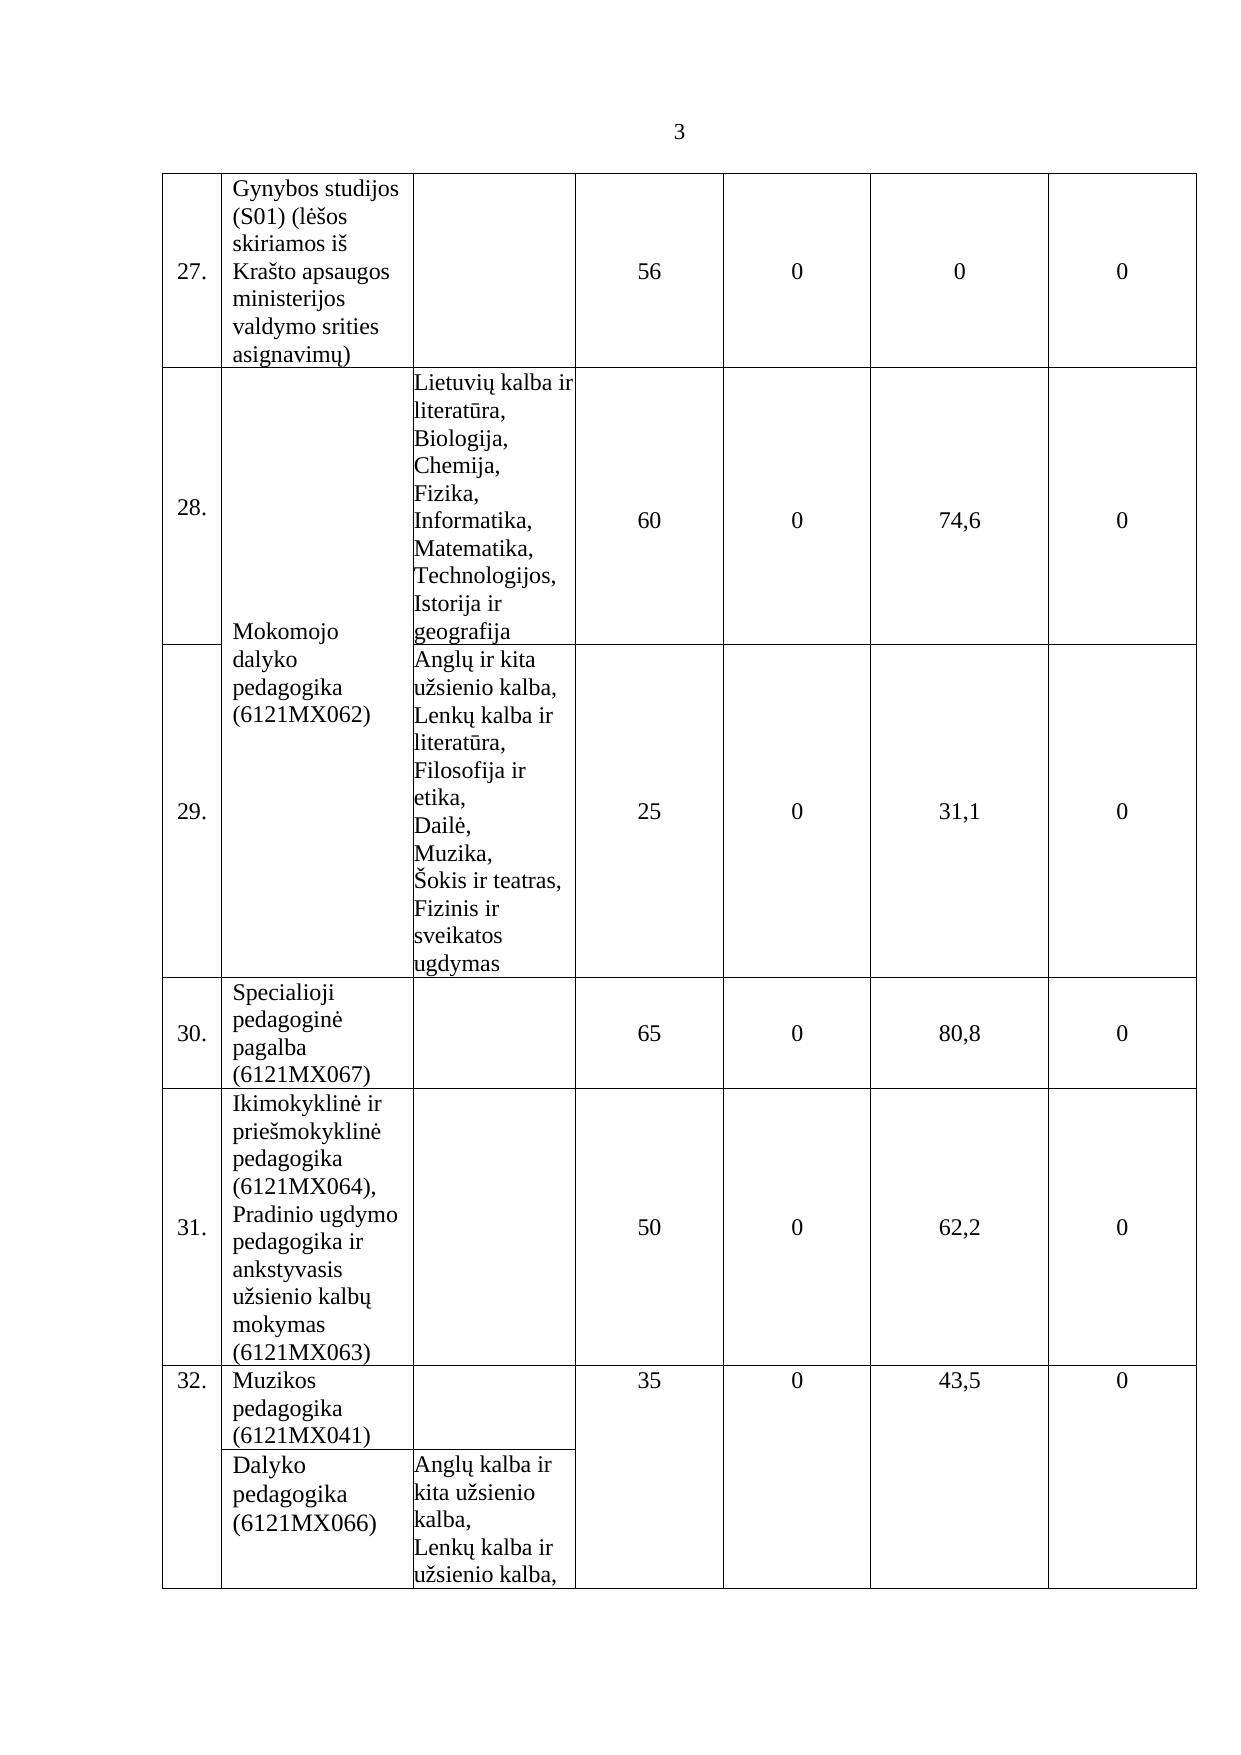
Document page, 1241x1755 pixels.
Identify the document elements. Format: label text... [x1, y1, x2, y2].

table_cell Muzikos pedagogika (6121MX041) [222, 1366, 413, 1449]
table_cell 62,2 [871, 1089, 1048, 1365]
table_cell 0 [1049, 368, 1196, 644]
table_cell 0 [724, 645, 870, 977]
table_cell 60 [576, 368, 723, 644]
table_cell 31. [163, 1089, 221, 1365]
table_cell 0 [1049, 978, 1196, 1088]
table_cell 0 [724, 174, 870, 367]
table_cell Dalyko pedagogika (6121MX066) [222, 1450, 413, 1588]
table_cell Anglų kalba ir kita užsienio kalba, Lenkų kalba ir užsienio kalba, [414, 1450, 575, 1588]
table_cell 0 [1049, 174, 1196, 367]
table_cell 31,1 [871, 645, 1048, 977]
table_cell [414, 978, 575, 1088]
table_cell 0 [1049, 1366, 1196, 1588]
table_cell 56 [576, 174, 723, 367]
table_cell Specialioji pedagoginė pagalba (6121MX067) [222, 978, 413, 1088]
table_cell 0 [724, 368, 870, 644]
table_cell 0 [1049, 1089, 1196, 1365]
table_cell 35 [576, 1366, 723, 1588]
table_cell 32. [163, 1366, 221, 1588]
table_cell 0 [871, 174, 1048, 367]
table_cell 74,6 [871, 368, 1048, 644]
table_cell 65 [576, 978, 723, 1088]
table_cell 0 [724, 1366, 870, 1588]
table_cell 0 [1049, 645, 1196, 977]
table_cell 0 [724, 1089, 870, 1365]
table_cell [414, 1366, 575, 1449]
table_cell [414, 174, 575, 367]
table_cell 0 [724, 978, 870, 1088]
table_cell 27. [163, 174, 221, 367]
table_cell 25 [576, 645, 723, 977]
table_cell 28. [163, 368, 221, 644]
table_cell 29. [163, 645, 221, 977]
table_cell Mokomojo dalyko pedagogika (6121MX062) [222, 368, 413, 977]
table_cell Lietuvių kalba ir literatūra, Biologija, Chemija, Fizika, Informatika, Matematika, Technologijos, Istorija ir geografija [414, 368, 575, 644]
table_cell 30. [163, 978, 221, 1088]
table_cell 80,8 [871, 978, 1048, 1088]
table_cell [414, 1089, 575, 1365]
table_cell 43,5 [871, 1366, 1048, 1588]
table_cell Anglų ir kita užsienio kalba, Lenkų kalba ir literatūra, Filosofija ir etika, Dailė, Muzika, Šokis ir teatras, Fizinis ir sveikatos ugdymas [414, 645, 575, 977]
table_cell Ikimokyklinė ir priešmokyklinė pedagogika (6121MX064), Pradinio ugdymo pedagogika ir ankstyvasis užsienio kalbų mokymas (6121MX063) [222, 1089, 413, 1365]
table_cell 50 [576, 1089, 723, 1365]
table_cell Gynybos studijos (S01) (lėšos skiriamos iš Krašto apsaugos ministerijos valdymo srities asignavimų) [222, 174, 413, 367]
